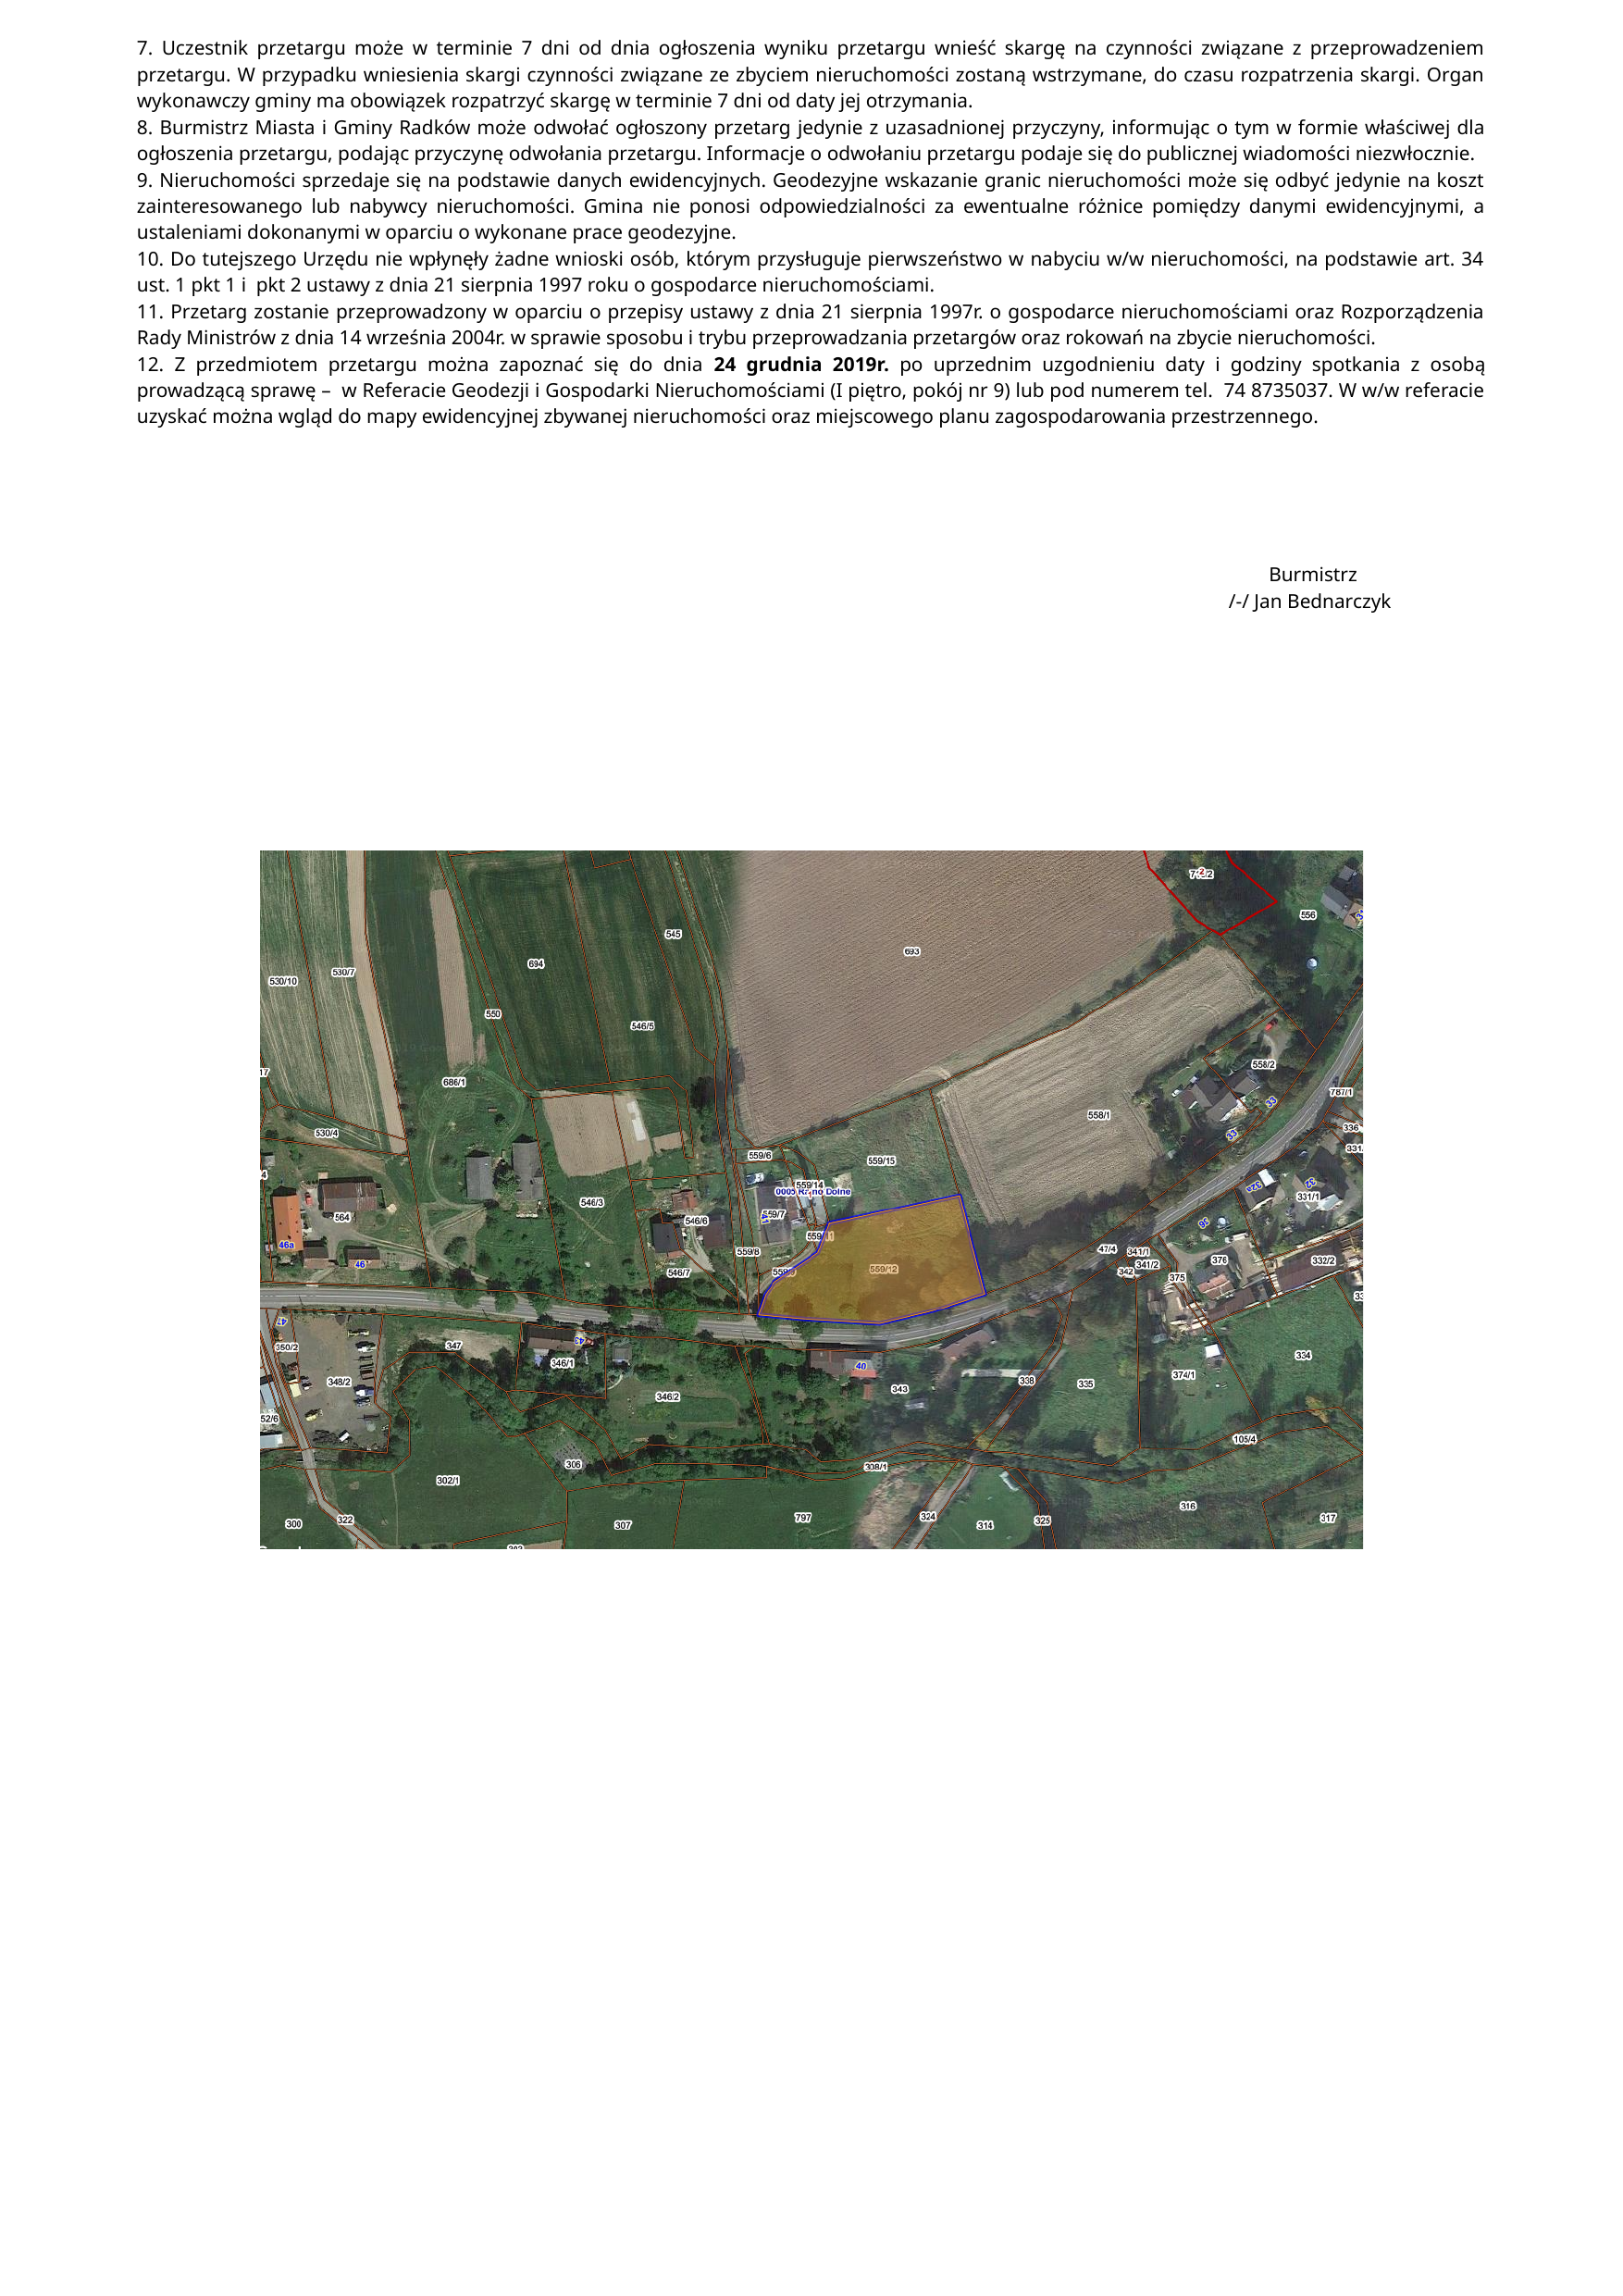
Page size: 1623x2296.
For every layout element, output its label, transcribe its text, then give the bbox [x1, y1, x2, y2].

text 12. Z przedmiotem przetargu można zapoznać się do dnia 24 grudnia 2019r. po uprzednim uzgodnieniu daty i godziny spotkania z osobą prowadzącą sprawę – w Referacie Geodezji i Gospodarki Nieruchomościami (I piętro, pokój nr 9) lub pod numerem tel. 74 8735037. W w/w referacie uzyskać można wgląd do mapy ewidencyjnej zbywanej nieruchomości oraz miejscowego planu zagospodarowania przestrzennego. [137, 351, 1486, 429]
text Burmistrz [1229, 561, 1486, 588]
text /-/ Jan Bednarczyk [1229, 588, 1486, 614]
text 8. Burmistrz Miasta i Gminy Radków może odwołać ogłoszony przetarg jedynie z uzasadnionej przyczyny, informując o tym w formie właściwej dla ogłoszenia przetargu, podając przyczynę odwołania przetargu. Informacje o odwołaniu przetargu podaje się do publicznej wiadomości niezwłocznie. [137, 114, 1486, 167]
text 10. Do tutejszego Urzędu nie wpłynęły żadne wnioski osób, którym przysługuje pierwszeństwo w nabyciu w/w nieruchomości, na podstawie art. 34 ust. 1 pkt 1 i pkt 2 ustawy z dnia 21 sierpnia 1997 roku o gospodarce nieruchomościami. [137, 245, 1486, 298]
text 11. Przetarg zostanie przeprowadzony w oparciu o przepisy ustawy z dnia 21 sierpnia 1997r. o gospodarce nieruchomościami oraz Rozporządzenia Rady Ministrów z dnia 14 września 2004r. w sprawie sposobu i trybu przeprowadzania przetargów oraz rokowań na zbycie nieruchomości. [137, 298, 1486, 351]
text 9. Nieruchomości sprzedaje się na podstawie danych ewidencyjnych. Geodezyjne wskazanie granic nieruchomości może się odbyć jedynie na koszt zainteresowanego lub nabywcy nieruchomości. Gmina nie ponosi odpowiedzialności za ewentualne różnice pomiędzy danymi ewidencyjnymi, a ustaleniami dokonanymi w oparciu o wykonane prace geodezyjne. [137, 167, 1486, 245]
text 7. Uczestnik przetargu może w terminie 7 dni od dnia ogłoszenia wyniku przetargu wnieść skargę na czynności związane z przeprowadzeniem przetargu. W przypadku wniesienia skargi czynności związane ze zbyciem nieruchomości zostaną wstrzymane, do czasu rozpatrzenia skargi. Organ wykonawczy gminy ma obowiązek rozpatrzyć skargę w terminie 7 dni od daty jej otrzymania. [137, 34, 1486, 114]
